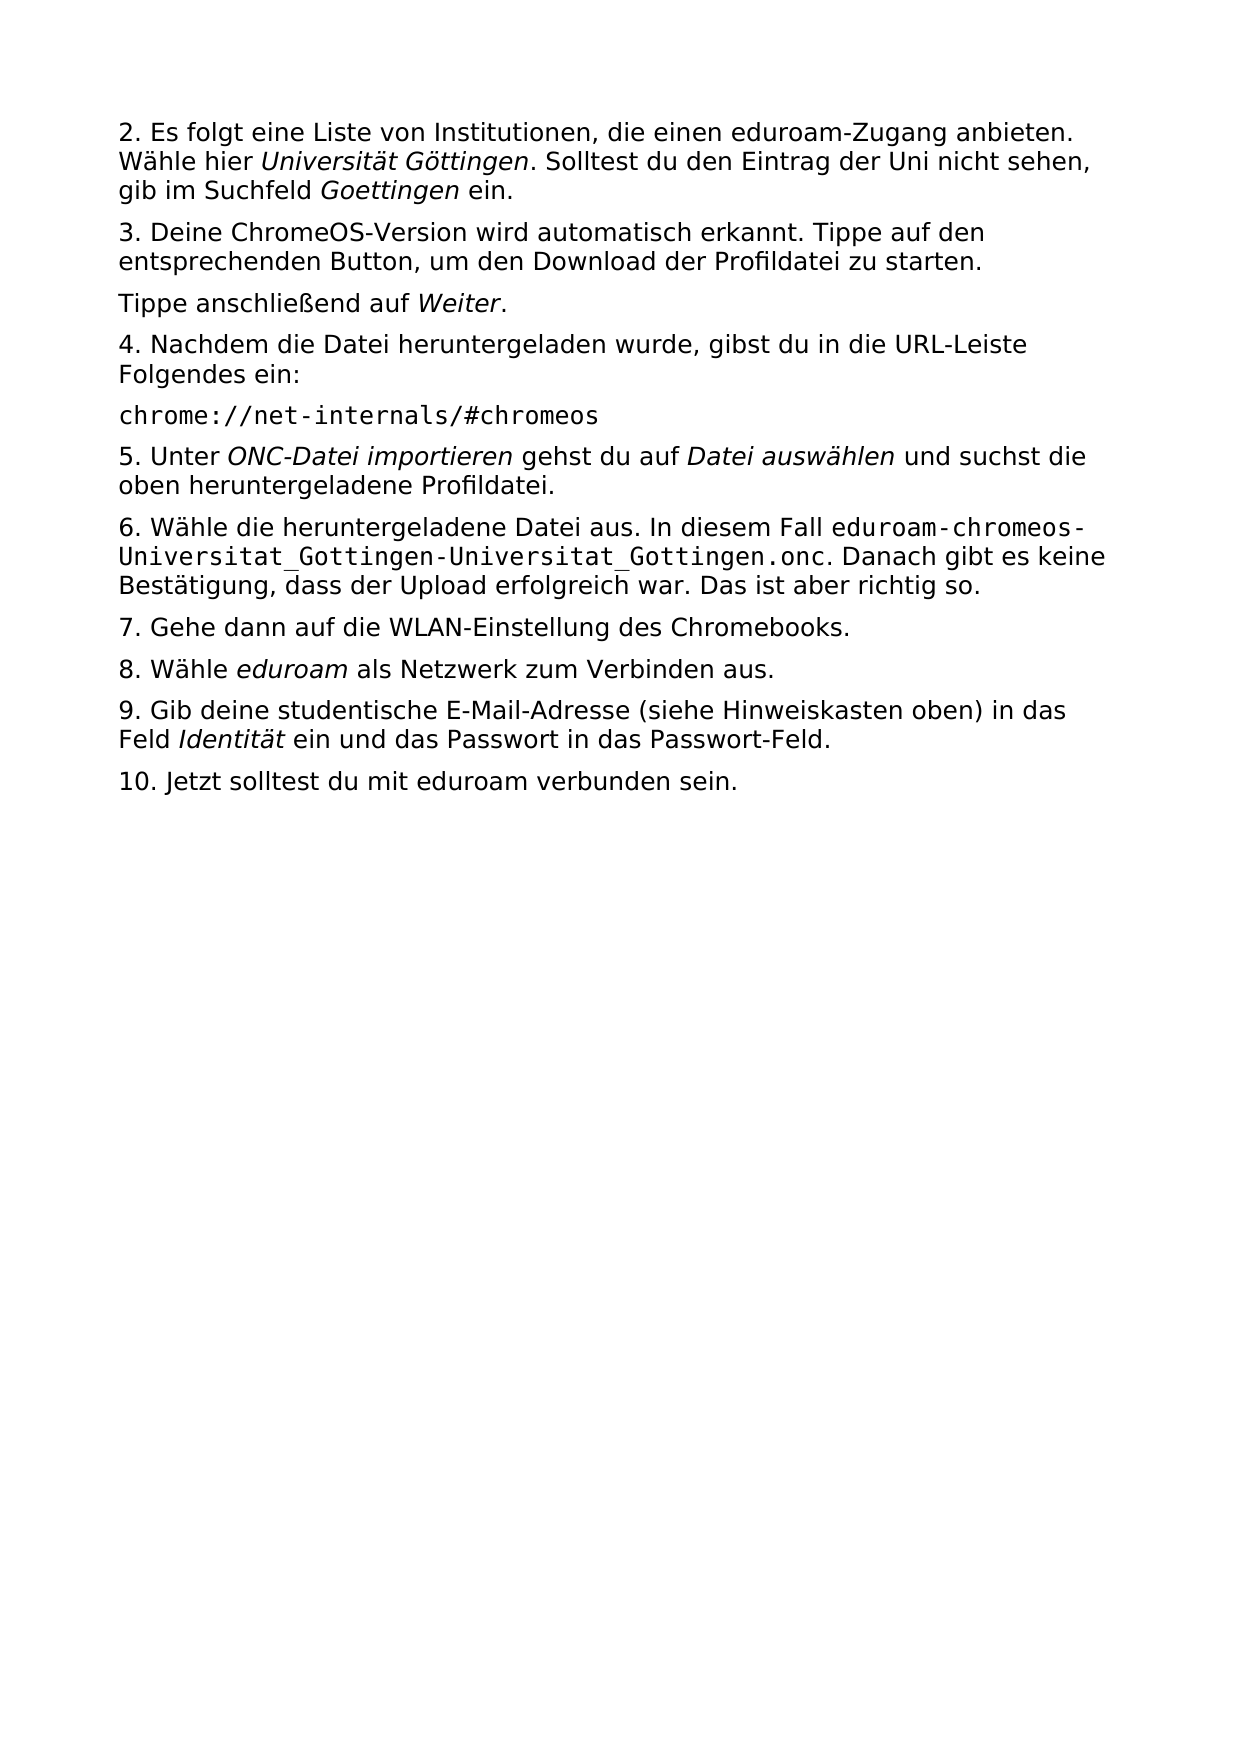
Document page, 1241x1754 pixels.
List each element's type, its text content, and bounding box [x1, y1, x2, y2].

text 10. Jetzt solltest du mit eduroam verbunden sein. [118, 767, 1122, 797]
text 4. Nachdem die Datei heruntergeladen wurde, gibst du in die URL-Leiste Folgendes ein: [118, 331, 1122, 389]
text 8. Wähle eduroam als Netzwerk zum Verbinden aus. [118, 655, 1122, 684]
text 9. Gib deine studentische E-Mail-Adresse (siehe Hinweiskasten oben) in das Feld Identität ein und das Passwort in das Passwort-Feld. [118, 697, 1122, 755]
text 6. Wähle die heruntergeladene Datei aus. In diesem Fall eduroam-chromeos-Universitat_Gottingen-Universitat_Gottingen.onc. Danach gibt es keine Bestätigung, dass der Upload erfolgreich war. Das ist aber richtig so. [118, 513, 1122, 601]
text 7. Gehe dann auf die WLAN-Einstellung des Chromebooks. [118, 613, 1122, 642]
text 5. Unter ONC-Datei importieren gehst du auf Datei auswählen und suchst die oben heruntergeladene Profildatei. [118, 442, 1122, 501]
text Tippe anschließend auf Weiter. [118, 289, 1122, 318]
text chrome://net-internals/#chromeos [118, 401, 1122, 431]
text 3. Deine ChromeOS-Version wird automatisch erkannt. Tippe auf den entsprechenden Button, um den Download der Profildatei zu starten. [118, 218, 1122, 276]
text 2. Es folgt eine Liste von Institutionen, die einen eduroam-Zugang anbieten. Wähle hier Universität Göttingen. Solltest du den Eintrag der Uni nicht sehen, gib im Suchfeld Goettingen ein. [118, 118, 1122, 206]
